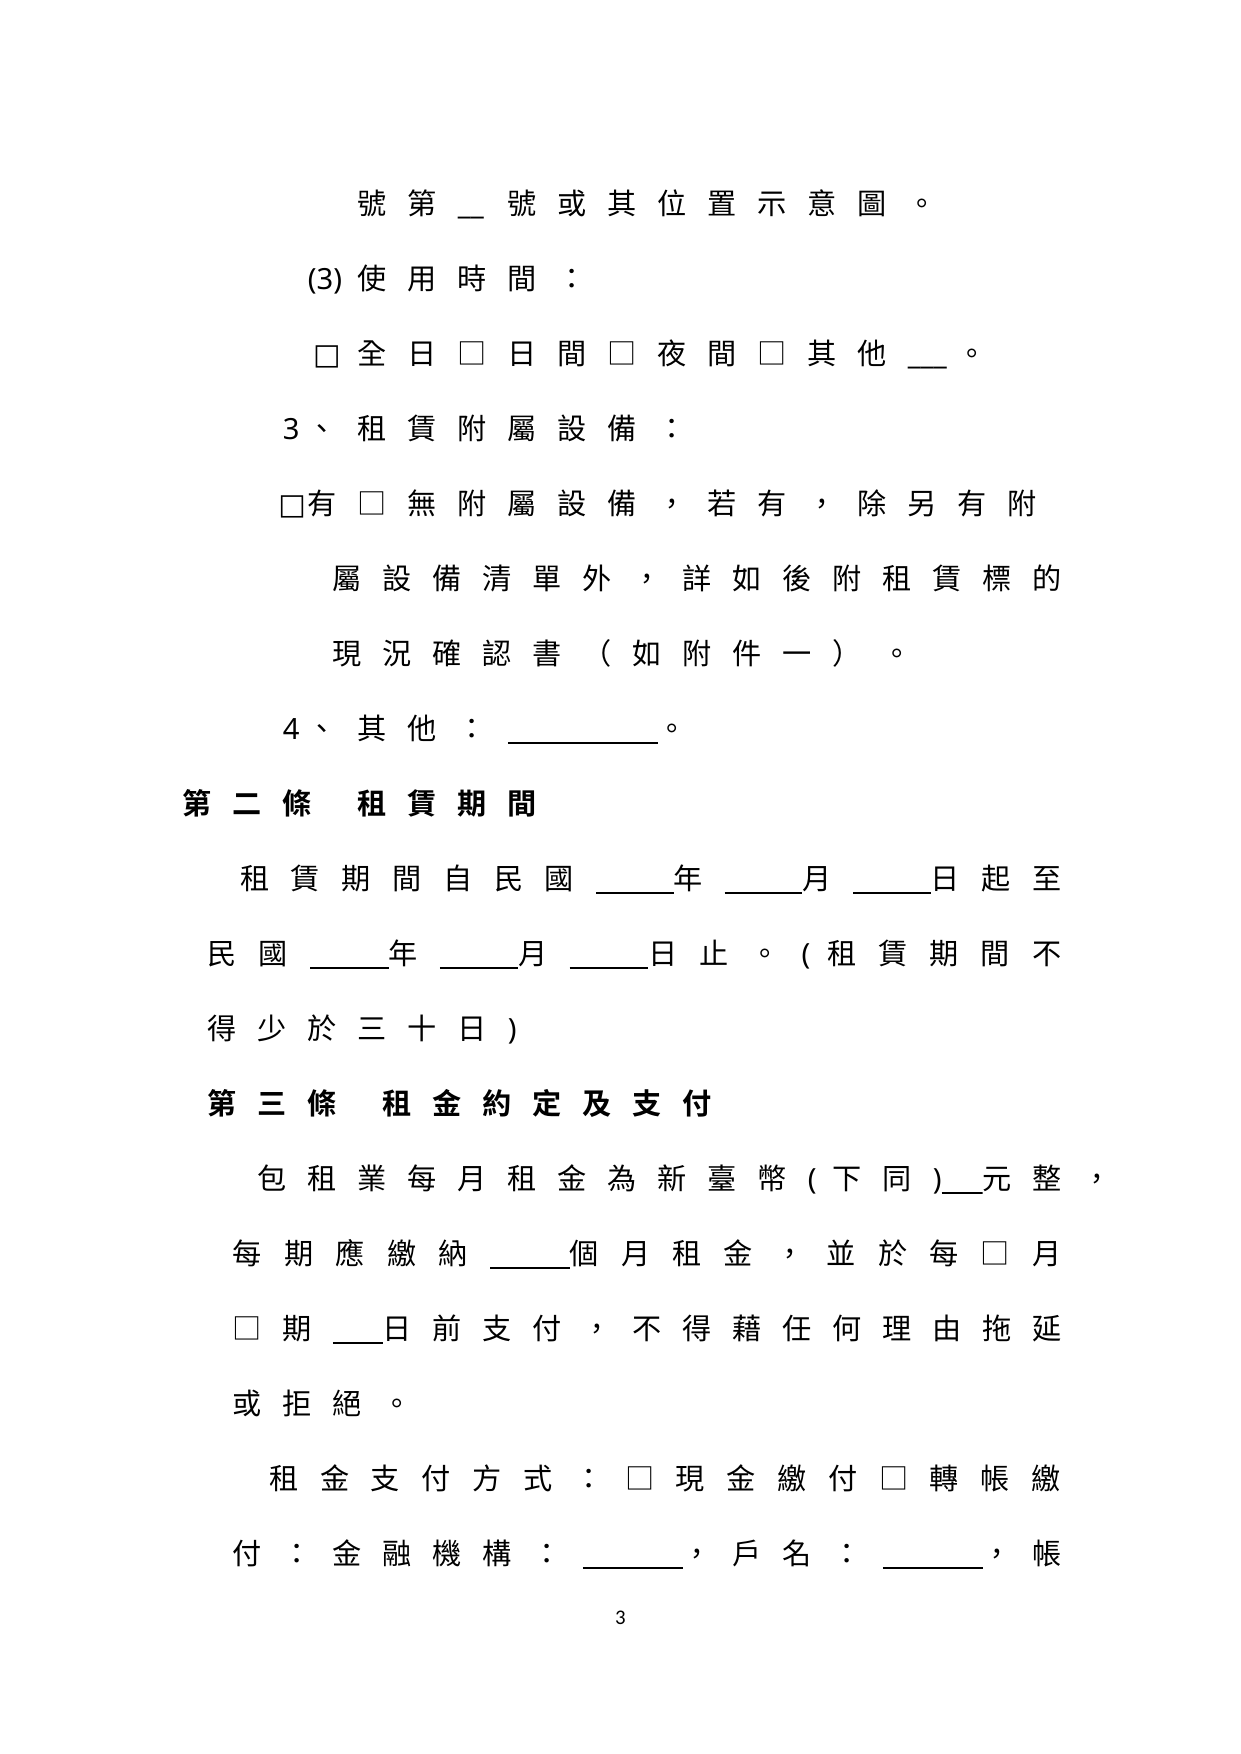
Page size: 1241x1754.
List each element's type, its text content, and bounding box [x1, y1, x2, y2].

text 租賃期間自民國 年 月 日起至民國 年 月 日止。(租賃期間不得少於三十日) [157, 839, 1083, 1064]
text □有□無附屬設備，若有，除另有附屬設備清單外，詳如後附租賃標的現況確認書（如附件一）。 [229, 464, 1083, 689]
text 包租業每月租金為新臺幣(下同) 元整，每期應繳納 個月租金，並於每□月□期 日前支付，不得藉任何理由拖延或拒絕。 [107, 1139, 1083, 1439]
text 第三條 租金約定及支付 [158, 1064, 1083, 1139]
text 4、其他： 。 [271, 689, 1083, 764]
text 號第__號或其位置示意圖。 [283, 164, 1083, 239]
text 3、租賃附屬設備： [270, 389, 1083, 464]
text 租金支付方式：□現金繳付□轉帳繳付：金融機構： ，戶名： ，帳 [107, 1439, 1083, 1589]
text □全日□日間□夜間□其他___。 [281, 314, 1083, 389]
text 第二條 租賃期間 [158, 764, 1083, 839]
text (3)使用時間： [269, 239, 1083, 314]
